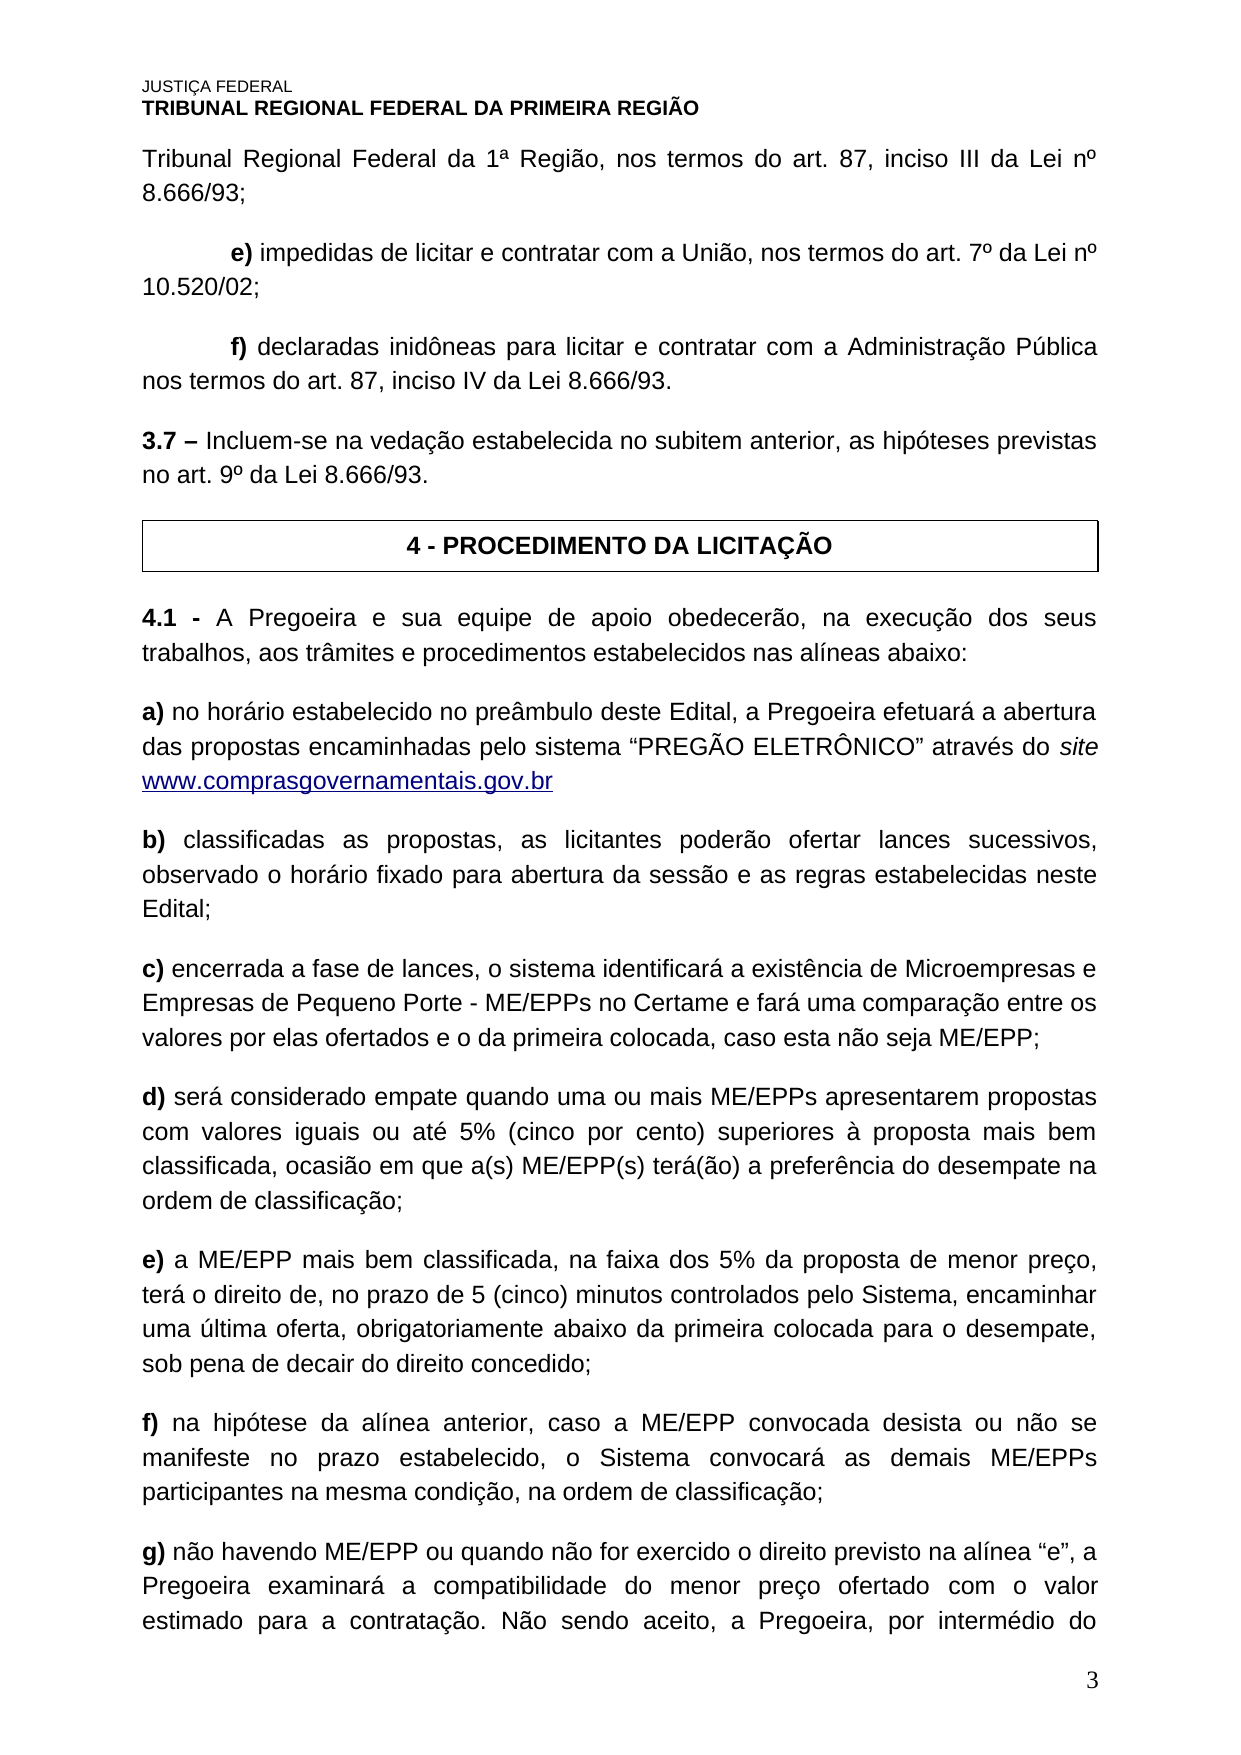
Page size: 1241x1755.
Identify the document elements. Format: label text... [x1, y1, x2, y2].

text 3.7 – Incluem-se na vedação estabelecida no subitem anterior, as hipóteses previstas no art. 9º da Lei 8.666/93. [142, 426, 1098, 489]
text f) na hipótese da alínea anterior, caso a ME/EPP convocada desista ou não se manifeste no prazo estabelecido, o Sistema convocará as demais ME/EPPs participantes na mesma condição, na ordem de classificação; [142, 1408, 1098, 1506]
text d) será considerado empate quando uma ou mais ME/EPPs apresentarem propostas com valores iguais ou até 5% (cinco por cento) superiores à proposta mais bem classificada, ocasião em que a(s) ME/EPP(s) terá(ão) a preferência do desempate na ordem de classificação; [979, 1082, 1098, 1214]
text d) será considerado empate quando uma ou mais ME/EPPs apresentarem propostas com valores iguais ou até 5% (cinco por cento) superiores à proposta mais bem classificada, ocasião em que a(s) ME/EPP(s) terá(ão) a preferência do desempate na ordem de classificação; [142, 1082, 302, 1214]
text c) encerrada a fase de lances, o sistema identificará a existência de Microempresas e Empresas de Pequeno Porte - ME/EPPs no Certame e fará uma comparação entre os valores por elas ofertados e o da primeira colocada, caso esta não seja ME/EPP; [979, 954, 1098, 1052]
text 4.1 - A Pregoeira e sua equipe de apoio obedecerão, na execução dos seus trabalhos, aos trâmites e procedimentos estabelecidos nas alíneas abaixo: [142, 603, 302, 666]
text g) não havendo ME/EPP ou quando não for exercido o direito previsto na alínea “e”, a Pregoeira examinará a compatibilidade do menor preço ofertado com o valor estimado para a contratação. Não sendo aceito, a Pregoeira, por intermédio do [142, 1537, 1098, 1634]
text a) no horário estabelecido no preâmbulo deste Edital, a Pregoeira efetuará a abertura das propostas encaminhadas pelo sistema “PREGÃO ELETRÔNICO” através do site www.comprasgovernamentais.gov.br [979, 697, 1098, 795]
text c) encerrada a fase de lances, o sistema identificará a existência de Microempresas e Empresas de Pequeno Porte - ME/EPPs no Certame e fará uma comparação entre os valores por elas ofertados e o da primeira colocada, caso esta não seja ME/EPP; [142, 954, 302, 1052]
text b) classificadas as propostas, as licitantes poderão ofertar lances sucessivos, observado o horário fixado para abertura da sessão e as regras estabelecidas neste Edital; [142, 826, 302, 923]
text f) declaradas inidôneas para licitar e contratar com a Administração Pública nos termos do art. 87, inciso IV da Lei 8.666/93. [142, 332, 1098, 395]
text a) no horário estabelecido no preâmbulo deste Edital, a Pregoeira efetuará a abertura das propostas encaminhadas pelo sistema “PREGÃO ELETRÔNICO” através do site www.comprasgovernamentais.gov.br [142, 697, 302, 791]
text e) impedidas de licitar e contratar com a União, nos termos do art. 7º da Lei nº 10.520/02; [142, 238, 1098, 301]
text 4.1 - A Pregoeira e sua equipe de apoio obedecerão, na execução dos seus trabalhos, aos trâmites e procedimentos estabelecidos nas alíneas abaixo: [979, 603, 1098, 666]
text 4 - PROCEDIMENTO DA LICITAÇÃO [143, 521, 1097, 571]
text e) a ME/EPP mais bem classificada, na faixa dos 5% da proposta de menor preço, terá o direito de, no prazo de 5 (cinco) minutos controlados pelo Sistema, encaminhar uma última oferta, obrigatoriamente abaixo da primeira colocada para o desempate, sob pena de decair do direito concedido; [142, 1245, 1098, 1377]
text b) classificadas as propostas, as licitantes poderão ofertar lances sucessivos, observado o horário fixado para abertura da sessão e as regras estabelecidas neste Edital; [979, 826, 1098, 923]
text Tribunal Regional Federal da 1ª Região, nos termos do art. 87, inciso III da Lei nº 8.666/93; [142, 144, 1098, 207]
